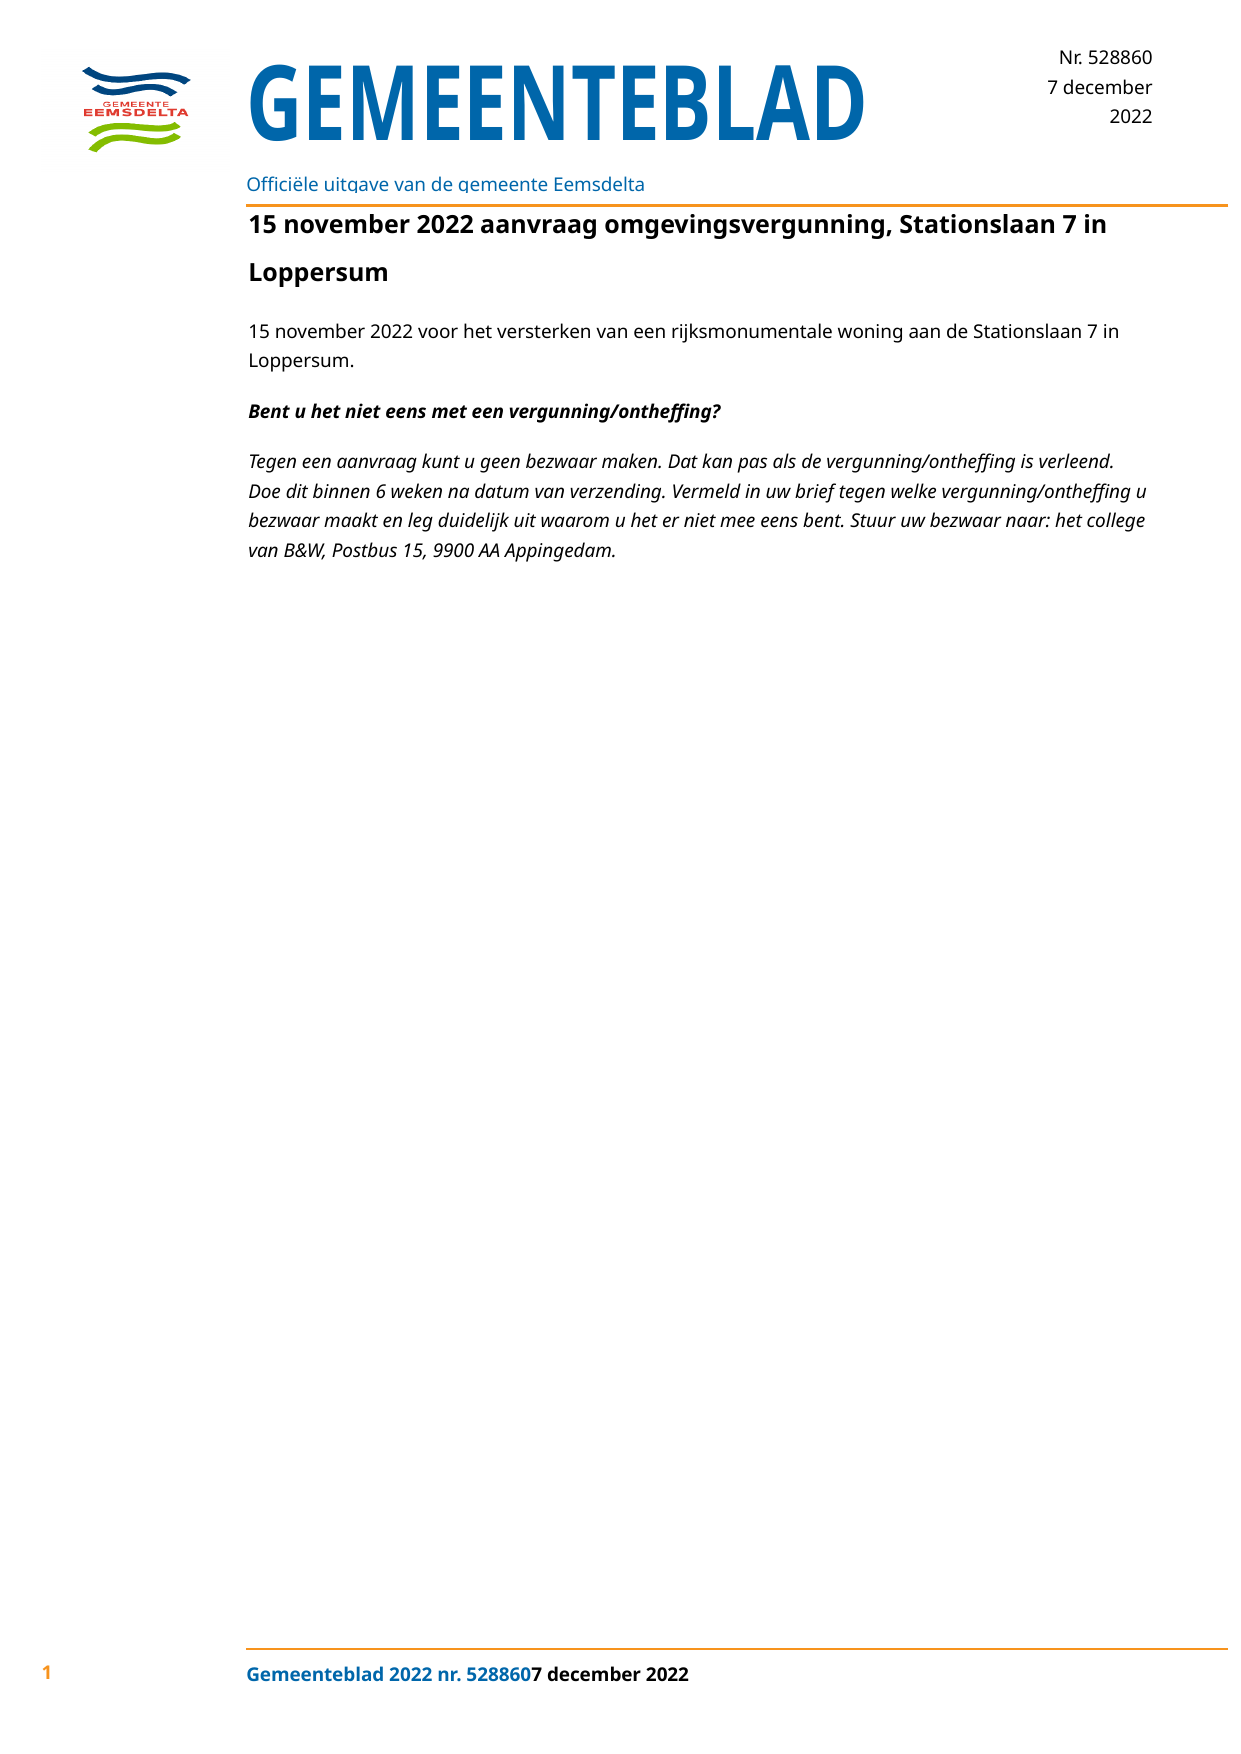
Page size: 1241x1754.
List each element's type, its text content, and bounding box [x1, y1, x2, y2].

text 15 november 2022 aanvraag omgevingsvergunning, Stationslaan 7 in Loppersum [248, 207, 1152, 288]
text Bent u het niet eens met een vergunning/ontheffing? [248, 398, 1152, 424]
text 15 november 2022 voor het versterken van een rijksmonumentale woning aan de Stationslaan 7 in Loppersum. [248, 318, 1152, 373]
picture [41, 47, 231, 172]
text Tegen een aanvraag kunt u geen bezwaar maken. Dat kan pas als de vergunning/ontheffing is verleend. Doe dit binnen 6 weken na datum van verzending. Vermeld in uw brief tegen welke vergunning/ontheffing u bezwaar maakt en leg duidelijk uit waarom u het er niet mee eens bent. Stuur uw bezwaar naar: het college van B&W, Postbus 15, 9900 AA Appingedam. [248, 448, 1152, 563]
